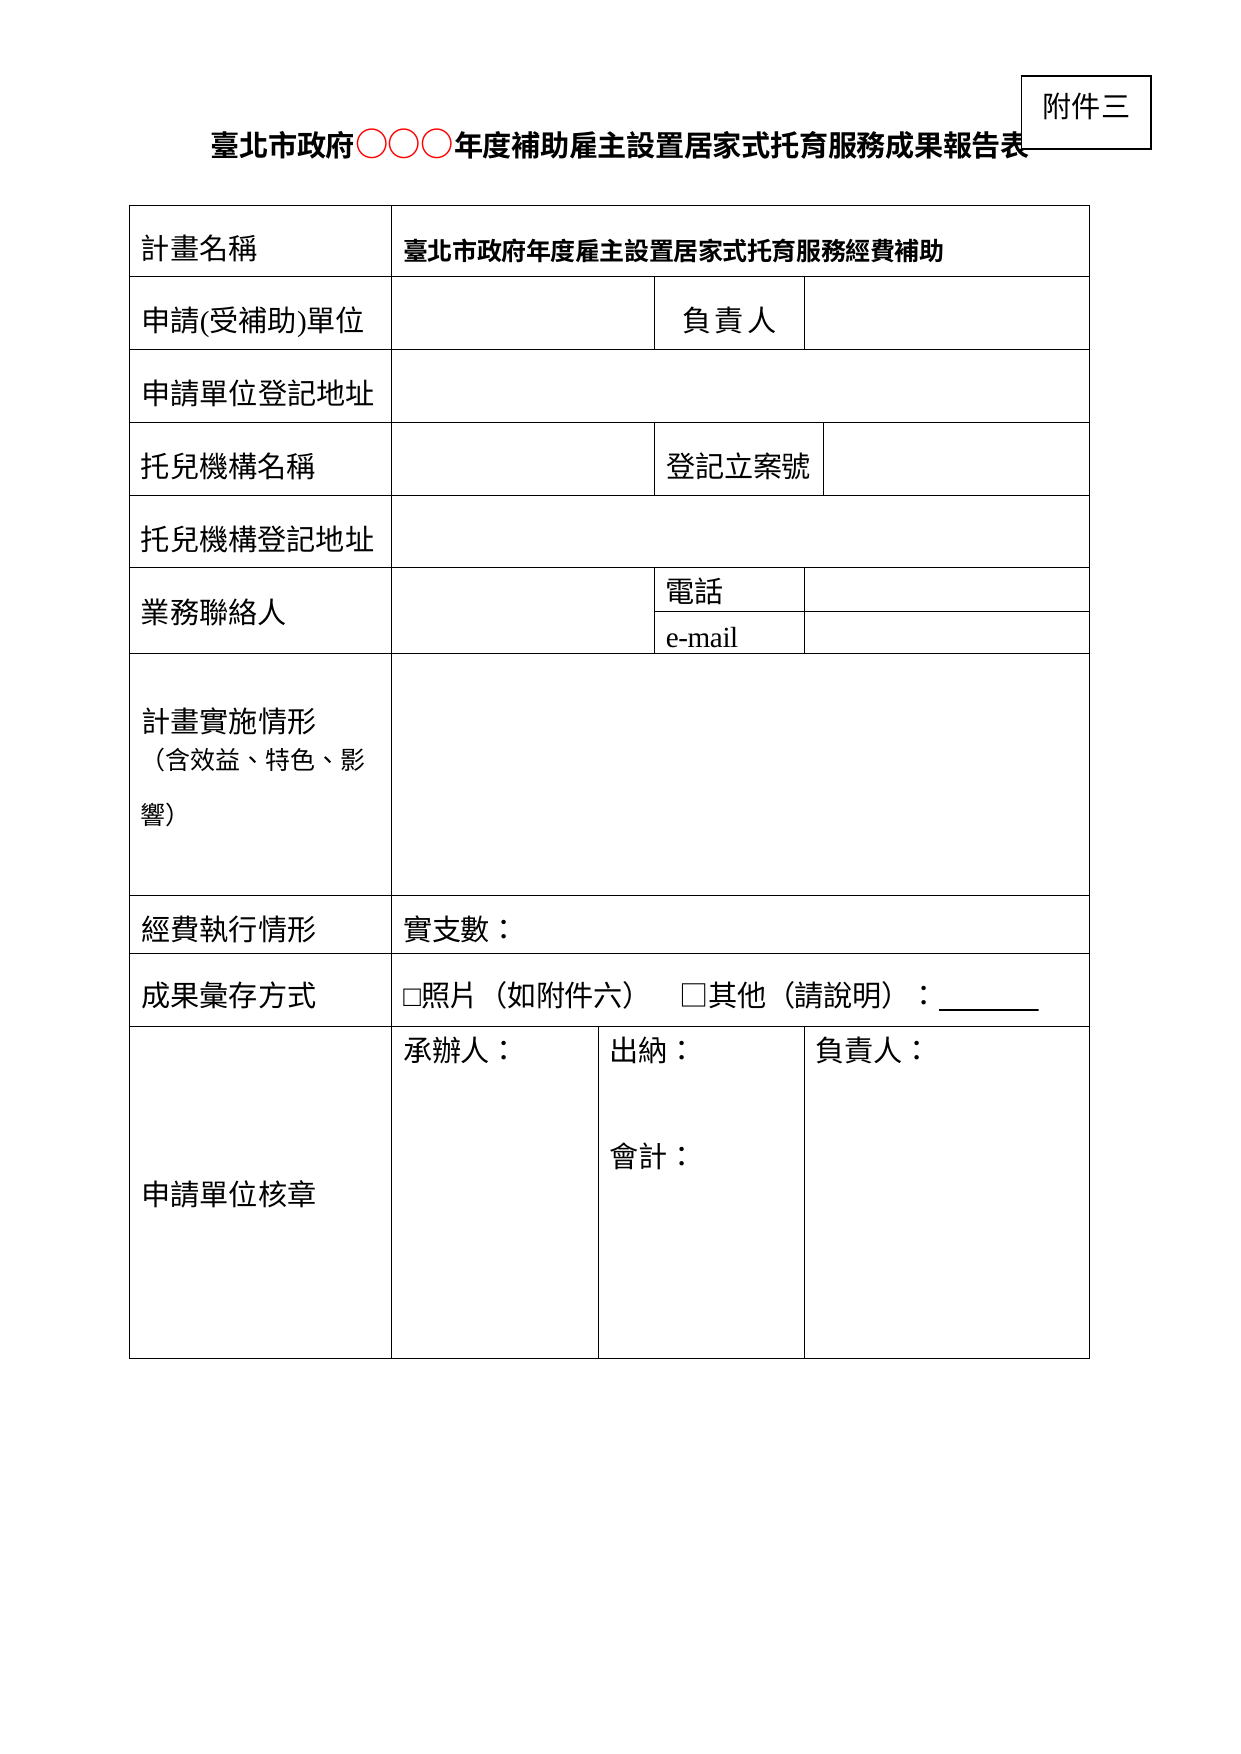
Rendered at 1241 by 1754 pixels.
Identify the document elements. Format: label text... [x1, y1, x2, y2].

table_cell 負責人： [805, 1027, 1089, 1358]
text 臺北市政府○○○年度補助雇主設置居家式托育服務成果報告表 [118, 118, 1122, 166]
table_cell 業務聯絡人 [130, 568, 391, 653]
table_cell [392, 496, 1089, 567]
table_header 計畫名稱 [130, 206, 391, 276]
table_cell 申請(受補助)單位 [130, 277, 391, 349]
table_cell 經費執行情形 [130, 896, 391, 953]
table_cell [392, 277, 654, 349]
text 附件三 [1037, 84, 1135, 126]
table_cell 托兒機構登記地址 [130, 496, 391, 567]
table_cell □照片（如附件六） □其他（請說明）： [392, 954, 1089, 1026]
table_cell 出納： 會計： [599, 1027, 804, 1358]
table_cell e-mail [655, 612, 804, 653]
table_cell [392, 423, 654, 495]
table_cell 成果彙存方式 [130, 954, 391, 1026]
table_cell 申請單位核章 [130, 1027, 391, 1358]
table_cell 實支數： [392, 896, 1089, 953]
table_cell 電話 [655, 568, 804, 611]
table_cell [392, 654, 1089, 894]
text 臺北市政府○○○年度補助雇主設置居家式托育服務成果報告表 [1022, 77, 1150, 148]
table_cell 托兒機構名稱 [130, 423, 391, 495]
table_cell 計畫實施情形 （含效益、特色、影響） [130, 654, 391, 894]
table_cell [392, 350, 1089, 422]
table_cell [805, 277, 1089, 349]
table_cell [805, 612, 1089, 653]
table_header 臺北市政府年度雇主設置居家式托育服務經費補助 [392, 206, 1089, 276]
table_cell 登記立案號 [655, 423, 823, 495]
table_cell [392, 568, 654, 653]
table_cell 申請單位登記地址 [130, 350, 391, 422]
table_cell [805, 568, 1089, 611]
table_cell 承辦人： [392, 1027, 598, 1358]
table_cell 負責人 [655, 277, 804, 349]
table_cell [824, 423, 1089, 495]
